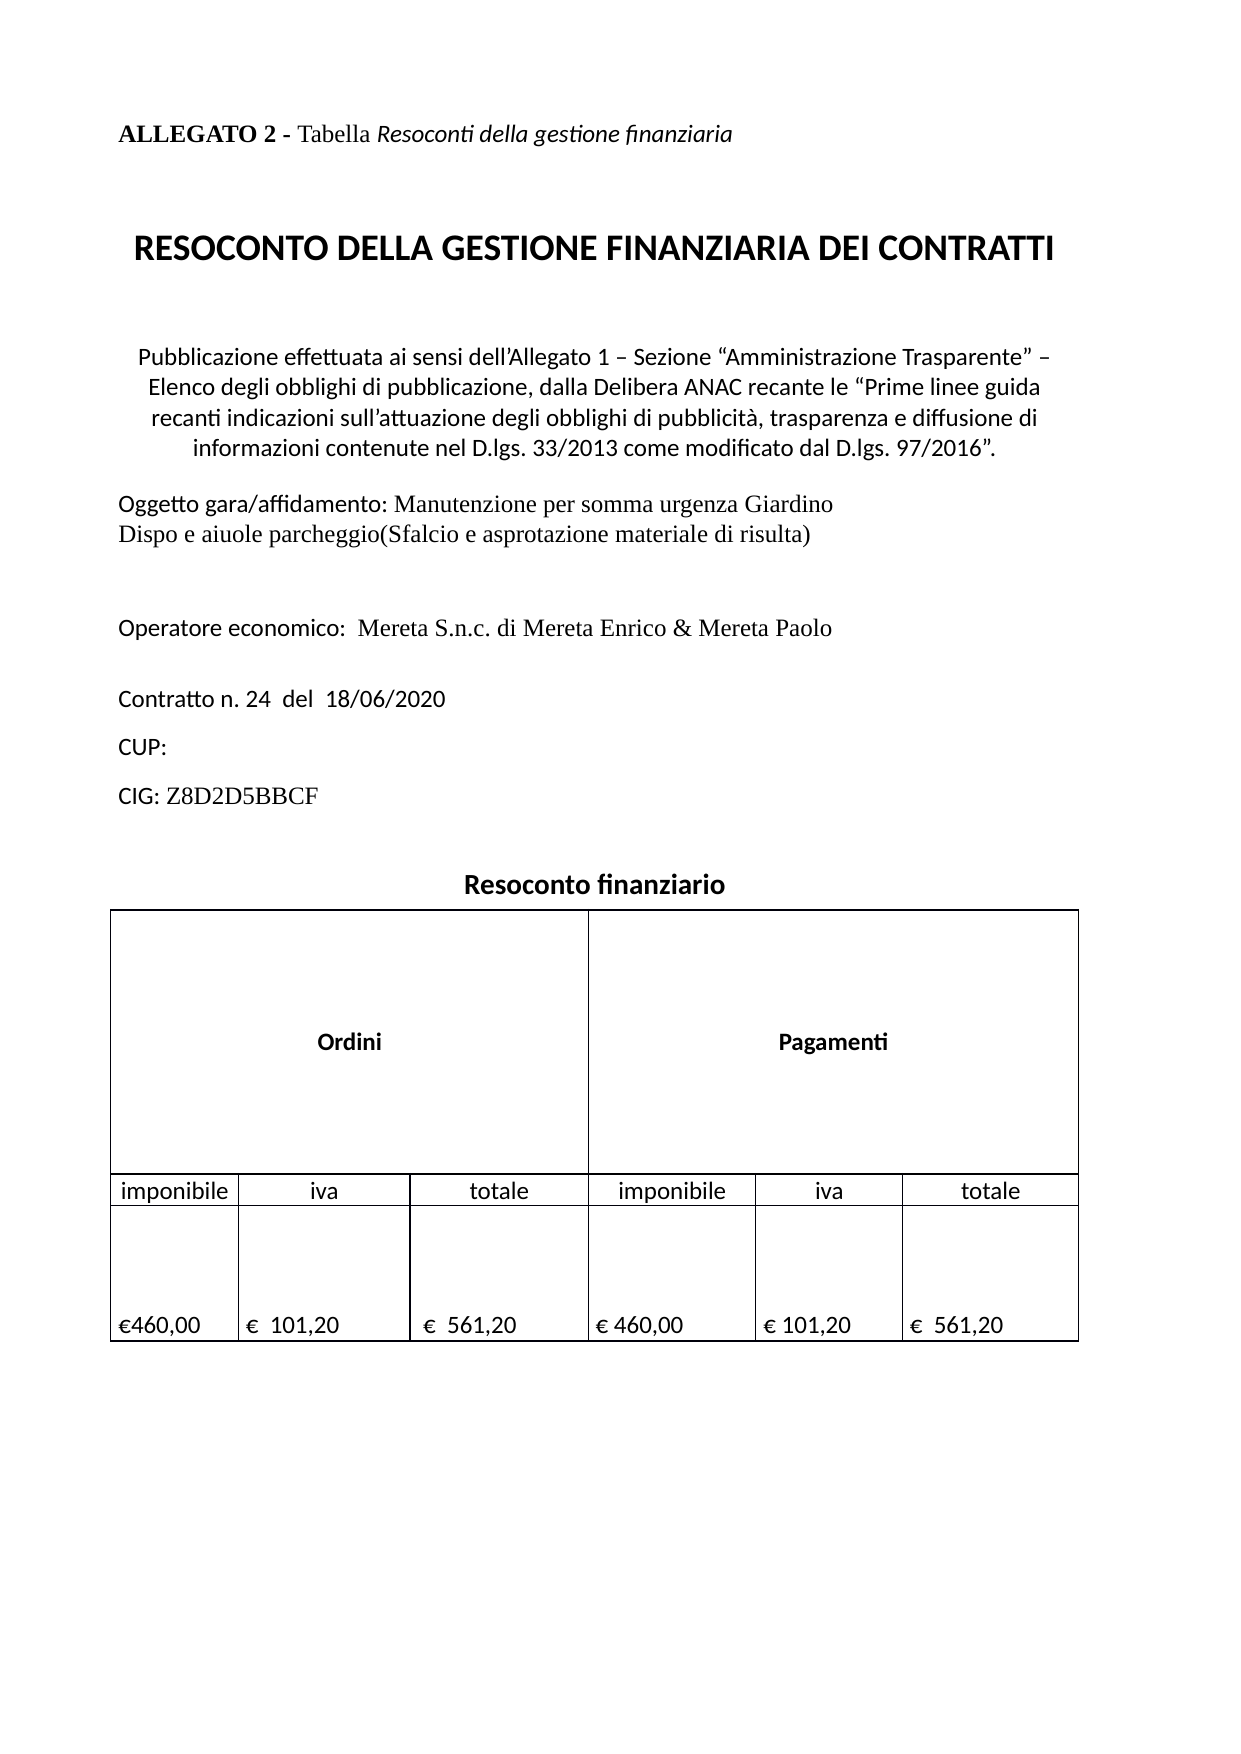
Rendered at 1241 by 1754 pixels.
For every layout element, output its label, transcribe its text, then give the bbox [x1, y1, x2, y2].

table_cell Pubblicazione effettuata ai sensi dell’Allegato 1 – Sezione “Amministrazione Trasparente” – Elenco degli obblighi di pubblicazione, dalla Delibera ANAC recante le “Prime linee guida recanti indicazioni sull’attuazione degli obblighi di pubblicità, trasparenza e diffusione di informazioni contenute nel D.lgs. 33/2013 come modificato dal D.lgs. 97/2016”. [111, 315, 1078, 488]
table_cell Contratto n. 24 del 18/06/2020 [111, 643, 588, 713]
table_cell Operatore economico: Mereta S.n.c. di Mereta Enrico & Mereta Paolo [111, 573, 902, 643]
table_cell Pagamenti [589, 911, 1078, 1173]
table_cell € 561,20 [903, 1206, 1078, 1340]
table_cell CUP: [111, 714, 410, 762]
text ALLEGATO 2 - Tabella Resoconti della gestione finanziaria [118, 118, 1122, 149]
table_cell [756, 643, 902, 713]
table_cell [902, 810, 1078, 859]
table_cell [902, 489, 1078, 573]
table_cell [410, 714, 588, 762]
table_cell [756, 810, 902, 859]
table_cell € 561,20 [411, 1206, 588, 1340]
table_cell Oggetto gara/affidamento: Manutenzione per somma urgenza Giardino Dispo e aiuole parcheggio(Sfalcio e asprotazione materiale di risulta) [111, 489, 902, 573]
table_cell Resoconto finanziario [111, 859, 1078, 909]
table_header RESOCONTO DELLA GESTIONE FINANZIARIA DEI CONTRATTI [111, 179, 1078, 315]
table_cell [756, 762, 902, 810]
table_cell iva [239, 1175, 409, 1205]
table_cell iva [756, 1175, 902, 1205]
table_cell € 101,20 [756, 1206, 902, 1340]
table_cell € 460,00 [589, 1206, 755, 1340]
table_cell CIG: Z8D2D5BBCF [111, 762, 410, 810]
table_cell [902, 573, 1078, 643]
table_cell [588, 810, 756, 859]
table_cell [902, 714, 1078, 762]
table_cell imponibile [111, 1175, 238, 1205]
table_cell € 101,20 [239, 1206, 409, 1340]
table_cell [588, 762, 756, 810]
table_cell [902, 762, 1078, 810]
table_cell [410, 762, 588, 810]
table_cell [588, 714, 756, 762]
table_cell €460,00 [111, 1206, 238, 1340]
table_cell [588, 643, 756, 713]
table_cell totale [903, 1175, 1078, 1205]
table_cell [111, 810, 238, 859]
table_cell [756, 714, 902, 762]
table_cell imponibile [589, 1175, 755, 1205]
table_cell [410, 810, 588, 859]
table_cell Ordini [111, 911, 588, 1173]
table_cell [902, 643, 1078, 713]
table_cell [238, 810, 410, 859]
table_cell totale [411, 1175, 588, 1205]
